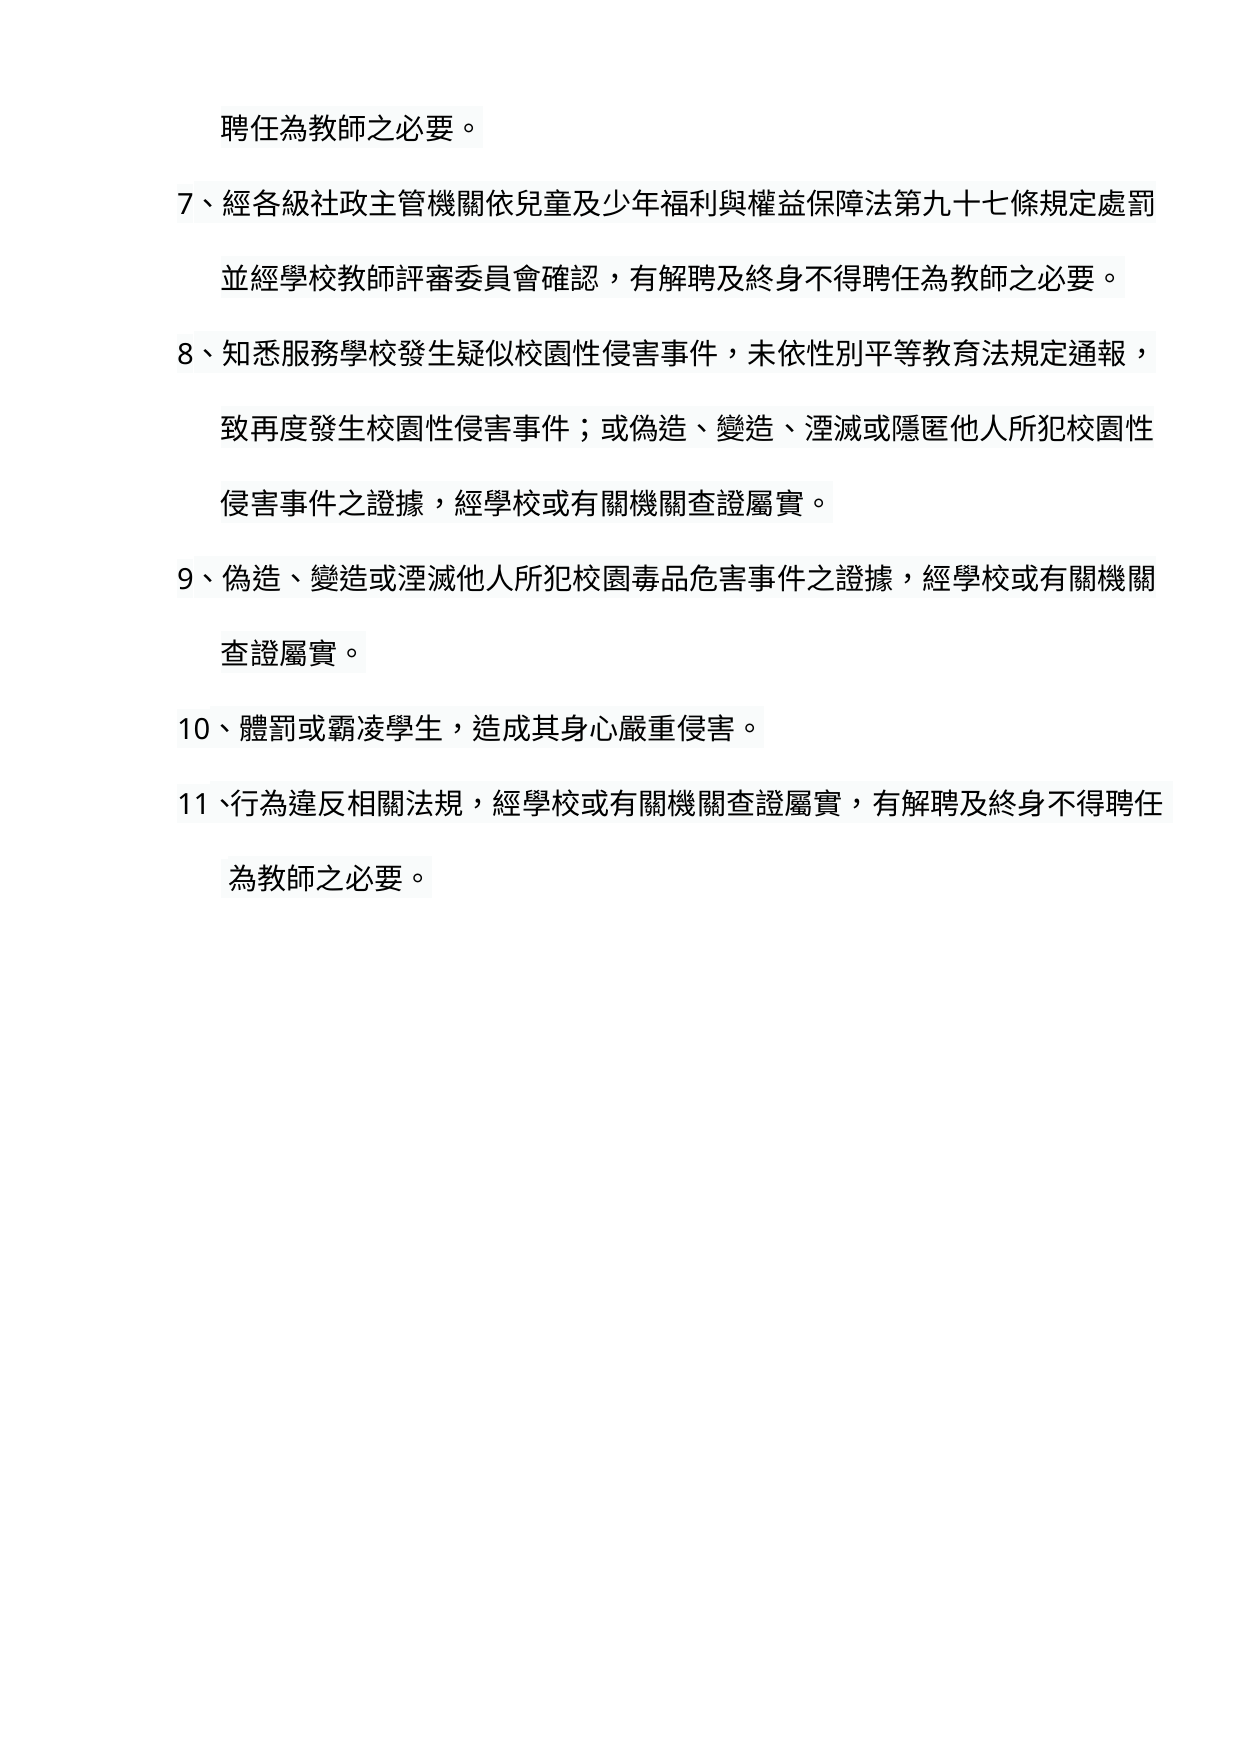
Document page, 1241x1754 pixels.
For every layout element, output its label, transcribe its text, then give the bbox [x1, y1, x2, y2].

text 聘任為教師之必要。 7、經各級社政主管機關依兒童及少年福利與權益保障法第九十七條規定處罰 [177, 89, 1163, 239]
text 為教師之必要。 [177, 839, 1163, 914]
text 侵害事件之證據，經學校或有關機關查證屬實。 9、偽造、變造或湮滅他人所犯校園毒品危害事件之證據，經學校或有關機關 [177, 464, 1163, 614]
text 並經學校教師評審委員會確認，有解聘及終身不得聘任為教師之必要。 8、知悉服務學校發生疑似校園性侵害事件，未依性別平等教育法規定通報， [177, 239, 1163, 389]
text 查證屬實。 10、體罰或霸凌學生，造成其身心嚴重侵害。 11、行為違反相關法規，經學校或有關機關查證屬實，有解聘及終身不得聘任 [177, 614, 1163, 839]
text 致再度發生校園性侵害事件；或偽造、變造、湮滅或隱匿他人所犯校園性 [177, 389, 1163, 464]
